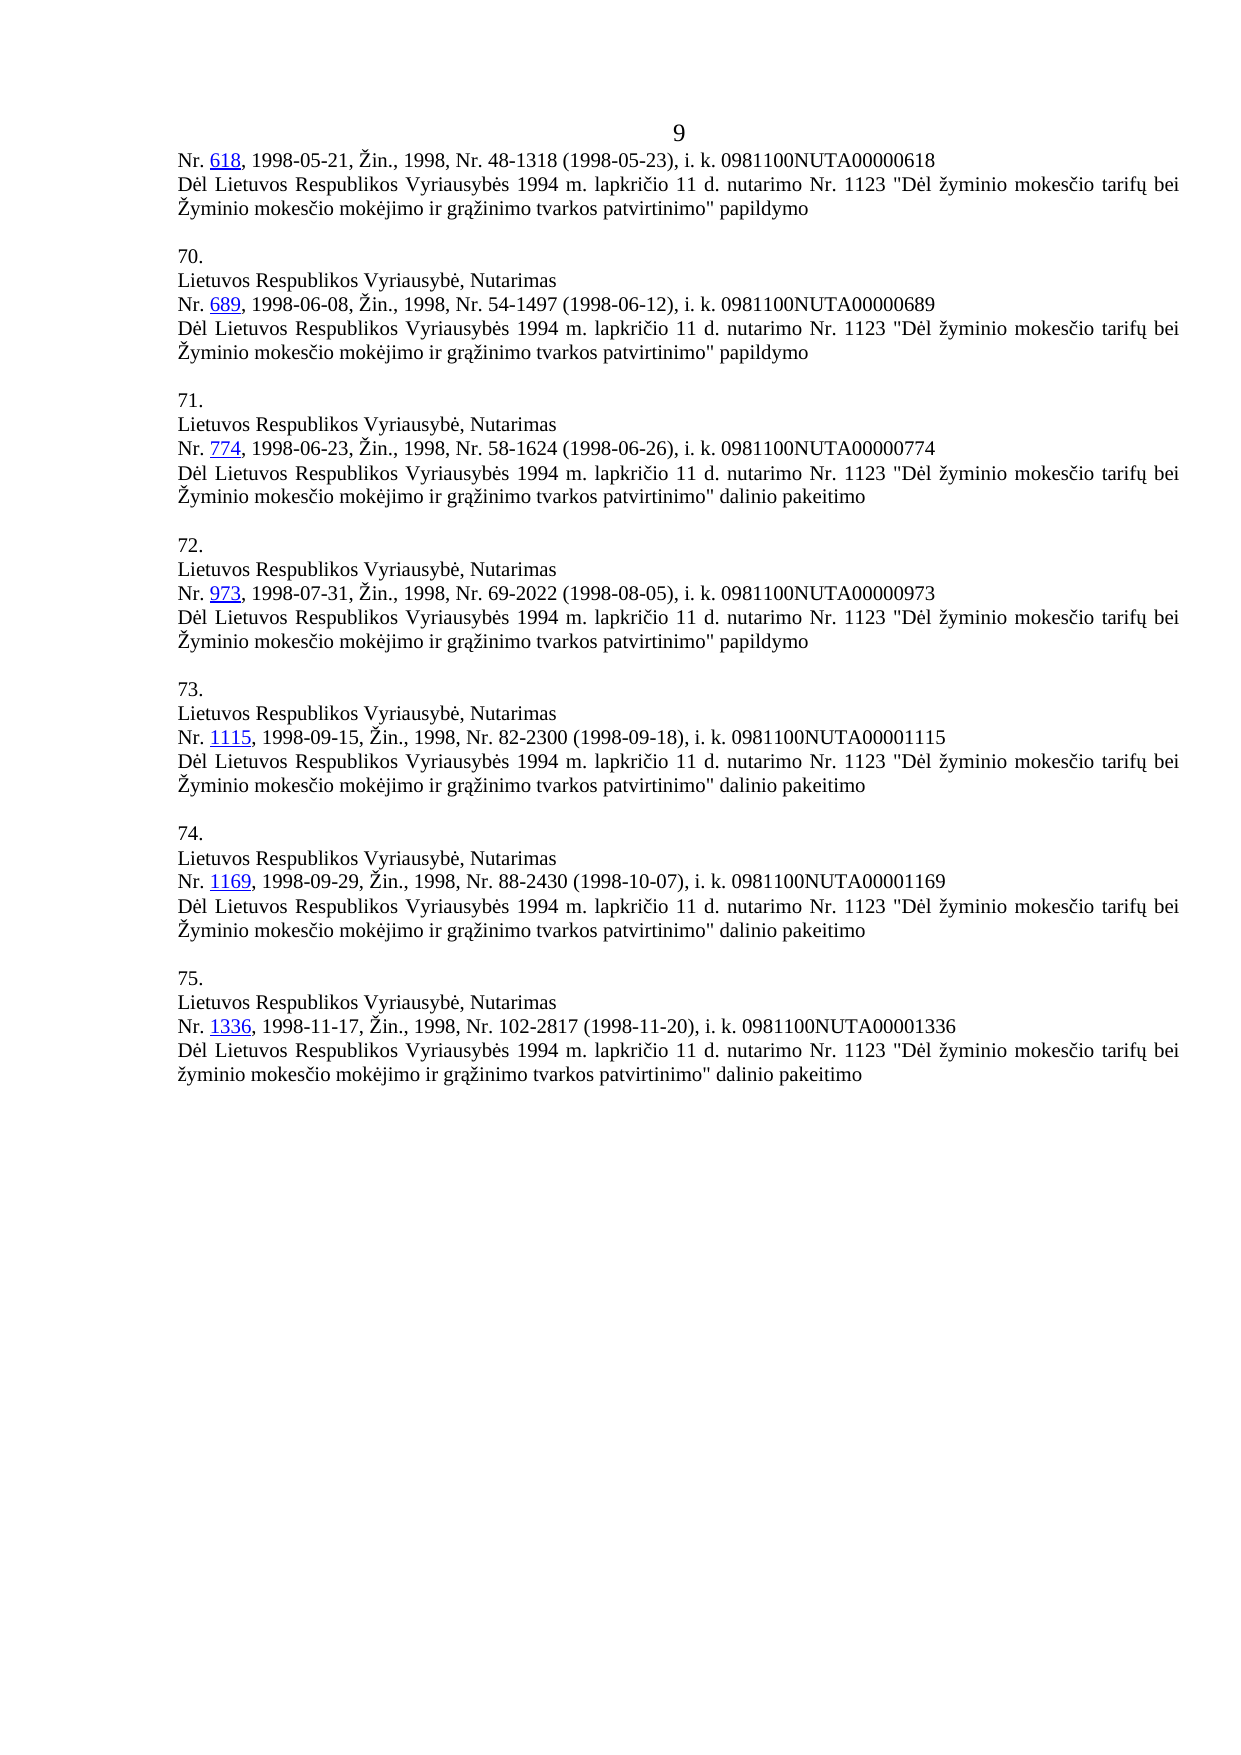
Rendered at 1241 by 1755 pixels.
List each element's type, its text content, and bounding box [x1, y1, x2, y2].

text Lietuvos Respublikos Vyriausybė, Nutarimas [177, 557, 1181, 581]
text Nr. 1115, 1998-09-15, Žin., 1998, Nr. 82-2300 (1998-09-18), i. k. 0981100NUTA00001115 [177, 725, 1181, 749]
text Lietuvos Respublikos Vyriausybė, Nutarimas [177, 845, 1181, 869]
text Nr. 774, 1998-06-23, Žin., 1998, Nr. 58-1624 (1998-06-26), i. k. 0981100NUTA00000774 [177, 436, 1181, 460]
text 72. [177, 533, 1181, 557]
text 75. [177, 966, 1181, 990]
text Lietuvos Respublikos Vyriausybė, Nutarimas [177, 701, 1181, 725]
text Dėl Lietuvos Respublikos Vyriausybės 1994 m. lapkričio 11 d. nutarimo Nr. 1123 "Dėl žyminio mokesčio tarifų bei Žyminio mokesčio mokėjimo ir grąžinimo tvarkos patvirtinimo" dalinio pakeitimo [177, 749, 1181, 797]
text 71. [177, 388, 1181, 412]
text 73. [177, 677, 1181, 701]
text Nr. 1169, 1998-09-29, Žin., 1998, Nr. 88-2430 (1998-10-07), i. k. 0981100NUTA00001169 [177, 869, 1181, 893]
text Dėl Lietuvos Respublikos Vyriausybės 1994 m. lapkričio 11 d. nutarimo Nr. 1123 "Dėl žyminio mokesčio tarifų bei Žyminio mokesčio mokėjimo ir grąžinimo tvarkos patvirtinimo" papildymo [177, 316, 1181, 364]
text Nr. 689, 1998-06-08, Žin., 1998, Nr. 54-1497 (1998-06-12), i. k. 0981100NUTA00000689 [177, 292, 1181, 316]
text Dėl Lietuvos Respublikos Vyriausybės 1994 m. lapkričio 11 d. nutarimo Nr. 1123 "Dėl žyminio mokesčio tarifų bei Žyminio mokesčio mokėjimo ir grąžinimo tvarkos patvirtinimo" dalinio pakeitimo [177, 460, 1181, 508]
text Dėl Lietuvos Respublikos Vyriausybės 1994 m. lapkričio 11 d. nutarimo Nr. 1123 "Dėl žyminio mokesčio tarifų bei Žyminio mokesčio mokėjimo ir grąžinimo tvarkos patvirtinimo" papildymo [177, 605, 1181, 653]
text Nr. 973, 1998-07-31, Žin., 1998, Nr. 69-2022 (1998-08-05), i. k. 0981100NUTA00000973 [177, 581, 1181, 605]
text Nr. 1336, 1998-11-17, Žin., 1998, Nr. 102-2817 (1998-11-20), i. k. 0981100NUTA00001336 [177, 1014, 1181, 1038]
text Lietuvos Respublikos Vyriausybė, Nutarimas [177, 268, 1181, 292]
text Nr. 618, 1998-05-21, Žin., 1998, Nr. 48-1318 (1998-05-23), i. k. 0981100NUTA00000618 [177, 148, 1181, 172]
text Dėl Lietuvos Respublikos Vyriausybės 1994 m. lapkričio 11 d. nutarimo Nr. 1123 "Dėl žyminio mokesčio tarifų bei žyminio mokesčio mokėjimo ir grąžinimo tvarkos patvirtinimo" dalinio pakeitimo [177, 1038, 1181, 1086]
text Lietuvos Respublikos Vyriausybė, Nutarimas [177, 412, 1181, 436]
text 74. [177, 821, 1181, 845]
text 70. [177, 244, 1181, 268]
text Dėl Lietuvos Respublikos Vyriausybės 1994 m. lapkričio 11 d. nutarimo Nr. 1123 "Dėl žyminio mokesčio tarifų bei Žyminio mokesčio mokėjimo ir grąžinimo tvarkos patvirtinimo" papildymo [177, 172, 1181, 220]
text Dėl Lietuvos Respublikos Vyriausybės 1994 m. lapkričio 11 d. nutarimo Nr. 1123 "Dėl žyminio mokesčio tarifų bei Žyminio mokesčio mokėjimo ir grąžinimo tvarkos patvirtinimo" dalinio pakeitimo [177, 893, 1181, 942]
text Lietuvos Respublikos Vyriausybė, Nutarimas [177, 990, 1181, 1014]
